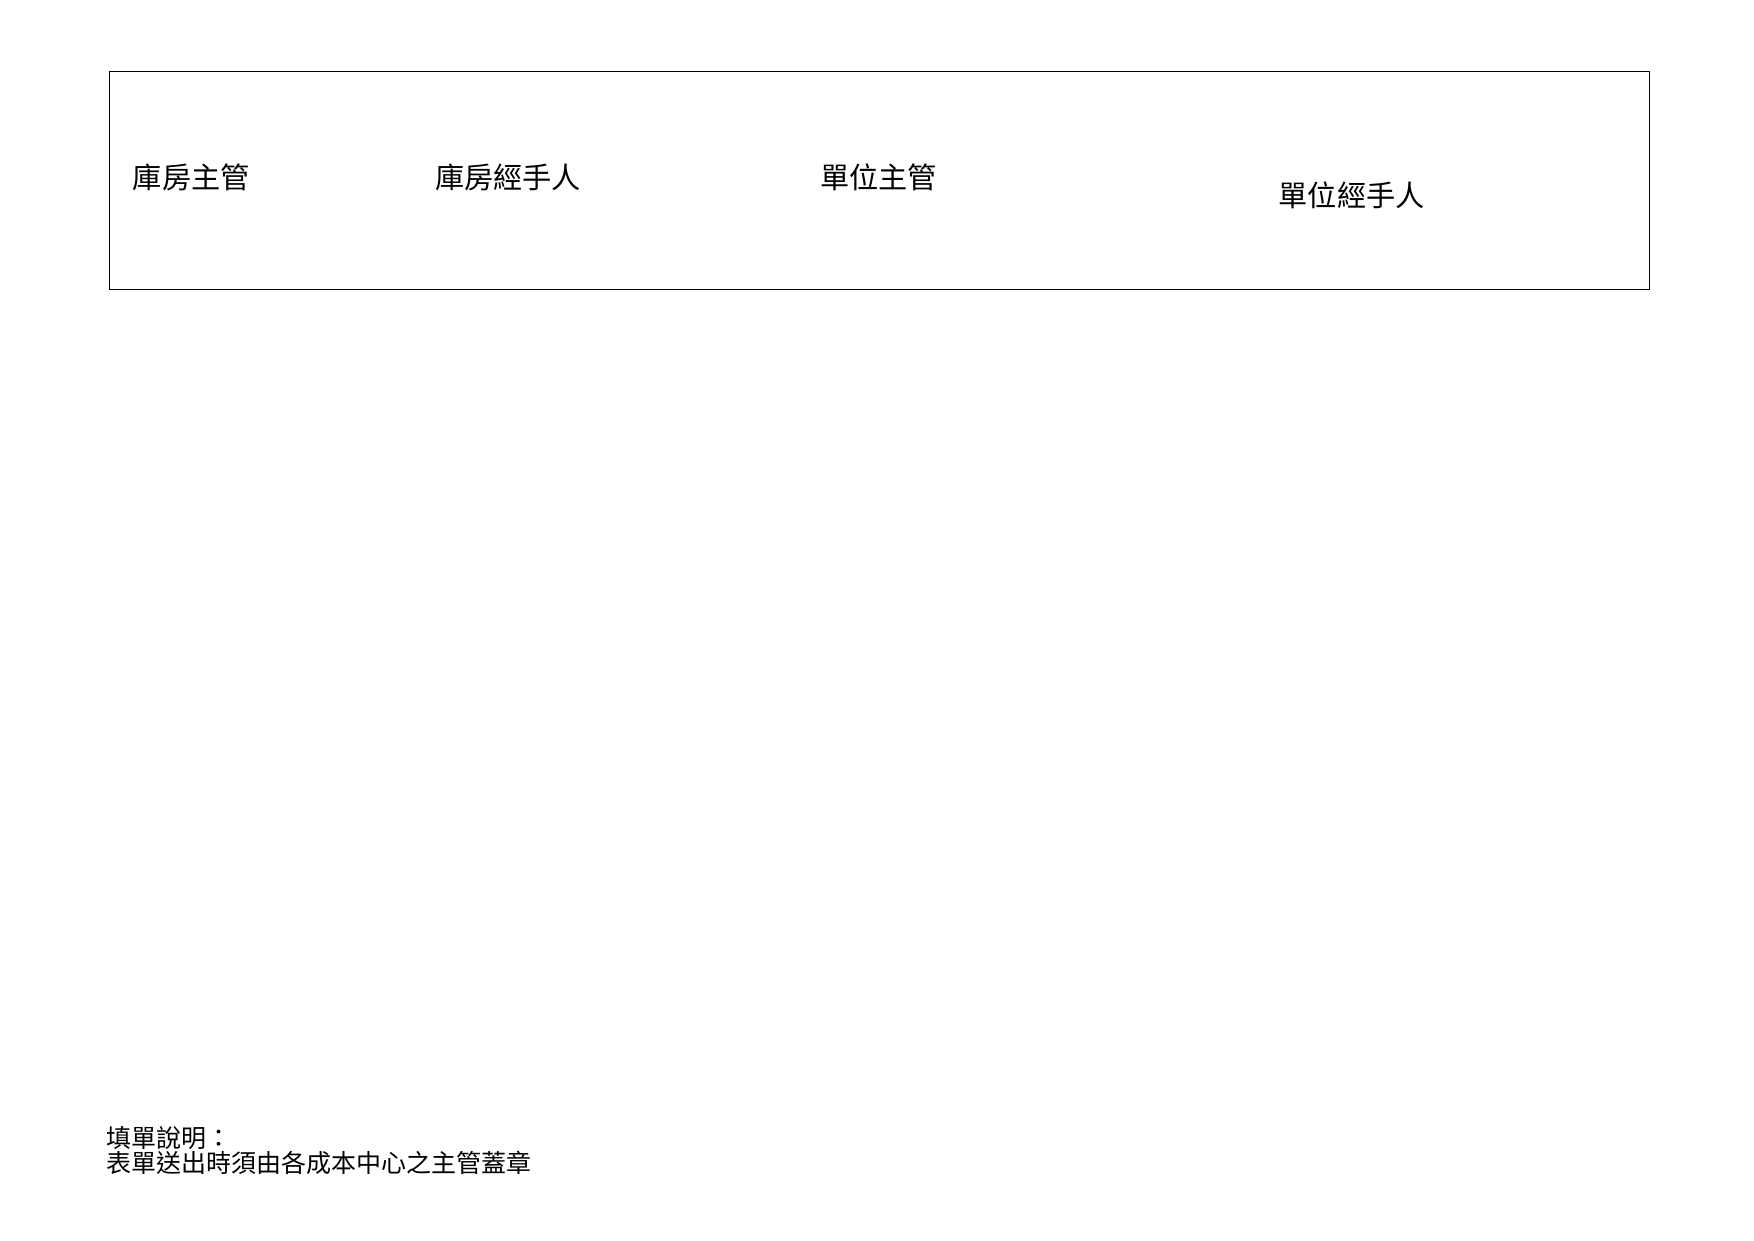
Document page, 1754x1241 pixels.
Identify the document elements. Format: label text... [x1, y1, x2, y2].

table_cell [1275, 72, 1649, 289]
table_cell [431, 72, 806, 289]
text 填單說明： [106, 1128, 1212, 1153]
table_cell [110, 72, 431, 289]
text 表單送出時須由各成本中心之主管蓋章 [106, 1153, 1212, 1178]
table_cell [806, 72, 1275, 289]
